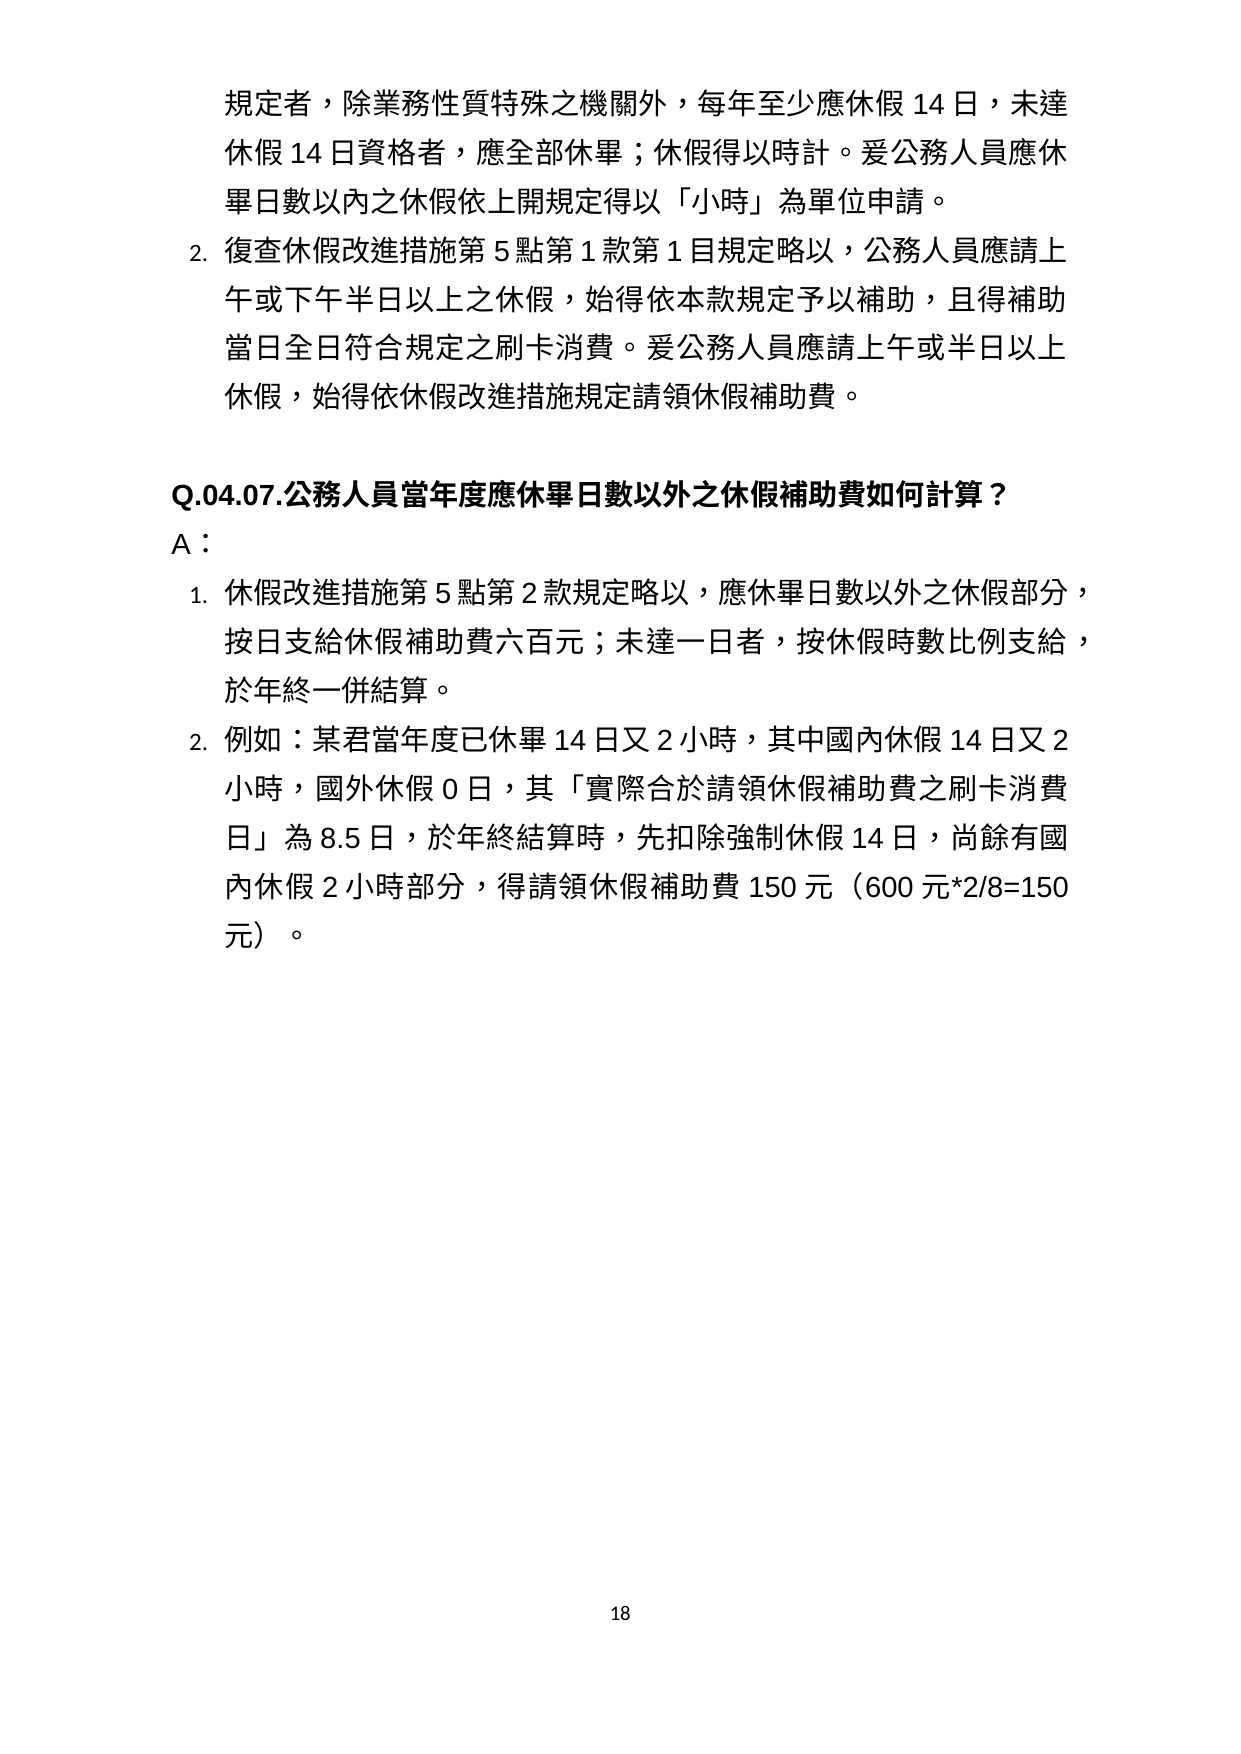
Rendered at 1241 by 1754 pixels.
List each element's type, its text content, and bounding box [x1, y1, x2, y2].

text Q.04.07.公務人員當年度應休畢日數以外之休假補助費如何計算？ [171, 467, 1069, 516]
text A： [171, 516, 1069, 564]
list 例如：某君當年度已休畢14日又2小時，其中國內休假14日又2小時，國外休假0日，其「實際合於請領休假補助費之刷卡消費日」為8.5日，於年終結算時，先扣除強制休假14日，尚餘有國內休假2小時部分，得請領休假補助費150元（600元*2/8=150元）。 [189, 711, 1069, 956]
list 規定者，除業務性質特殊之機關外，每年至少應休假14日，未達休假14日資格者，應全部休畢；休假得以時計。爰公務人員應休畢日數以內之休假依上開規定得以「小時」為單位申請。 [189, 75, 1069, 222]
list 復查休假改進措施第5點第1款第1目規定略以，公務人員應請上午或下午半日以上之休假，始得依本款規定予以補助，且得補助當日全日符合規定之刷卡消費。爰公務人員應請上午或半日以上休假，始得依休假改進措施規定請領休假補助費。 [189, 222, 1069, 418]
list 休假改進措施第5點第2款規定略以，應休畢日數以外之休假部分，按日支給休假補助費六百元；未達一日者，按休假時數比例支給，於年終一併結算。 [189, 564, 1069, 711]
